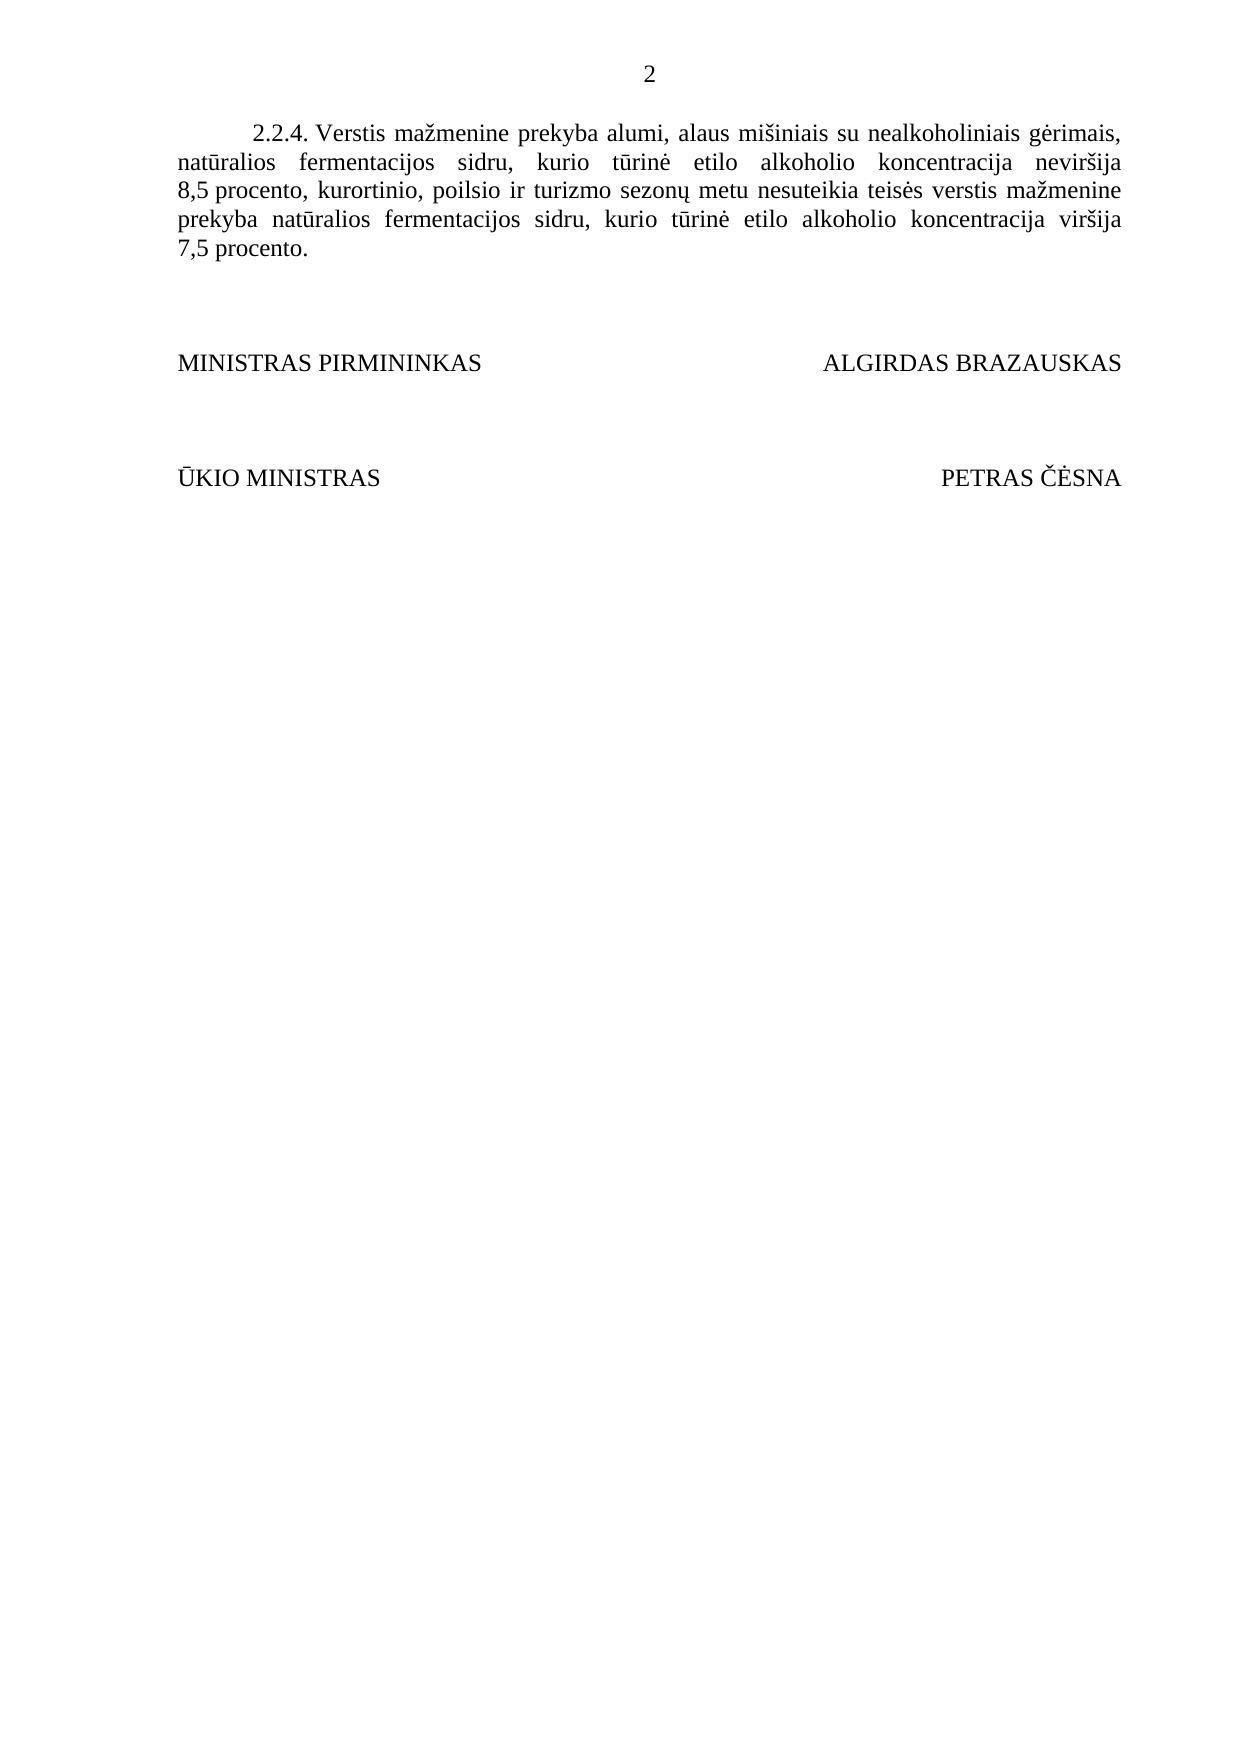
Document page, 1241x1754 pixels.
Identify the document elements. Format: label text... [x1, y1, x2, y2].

text 2.2.4. Verstis mažmenine prekyba alumi, alaus mišiniais su nealkoholiniais gėrimais, natūralios fermentacijos sidru, kurio tūrinė etilo alkoholio koncentracija neviršija 8,5 procento, kurortinio, poilsio ir turizmo sezonų metu nesuteikia teisės verstis mažmenine prekyba natūralios fermentacijos sidru, kurio tūrinė etilo alkoholio koncentracija viršija 7,5 procento. [177, 118, 1122, 262]
text Ministras Pirmininkas Algirdas Brazauskas [177, 348, 1122, 377]
text Ūkio ministras Petras Čėsna [177, 463, 1122, 492]
